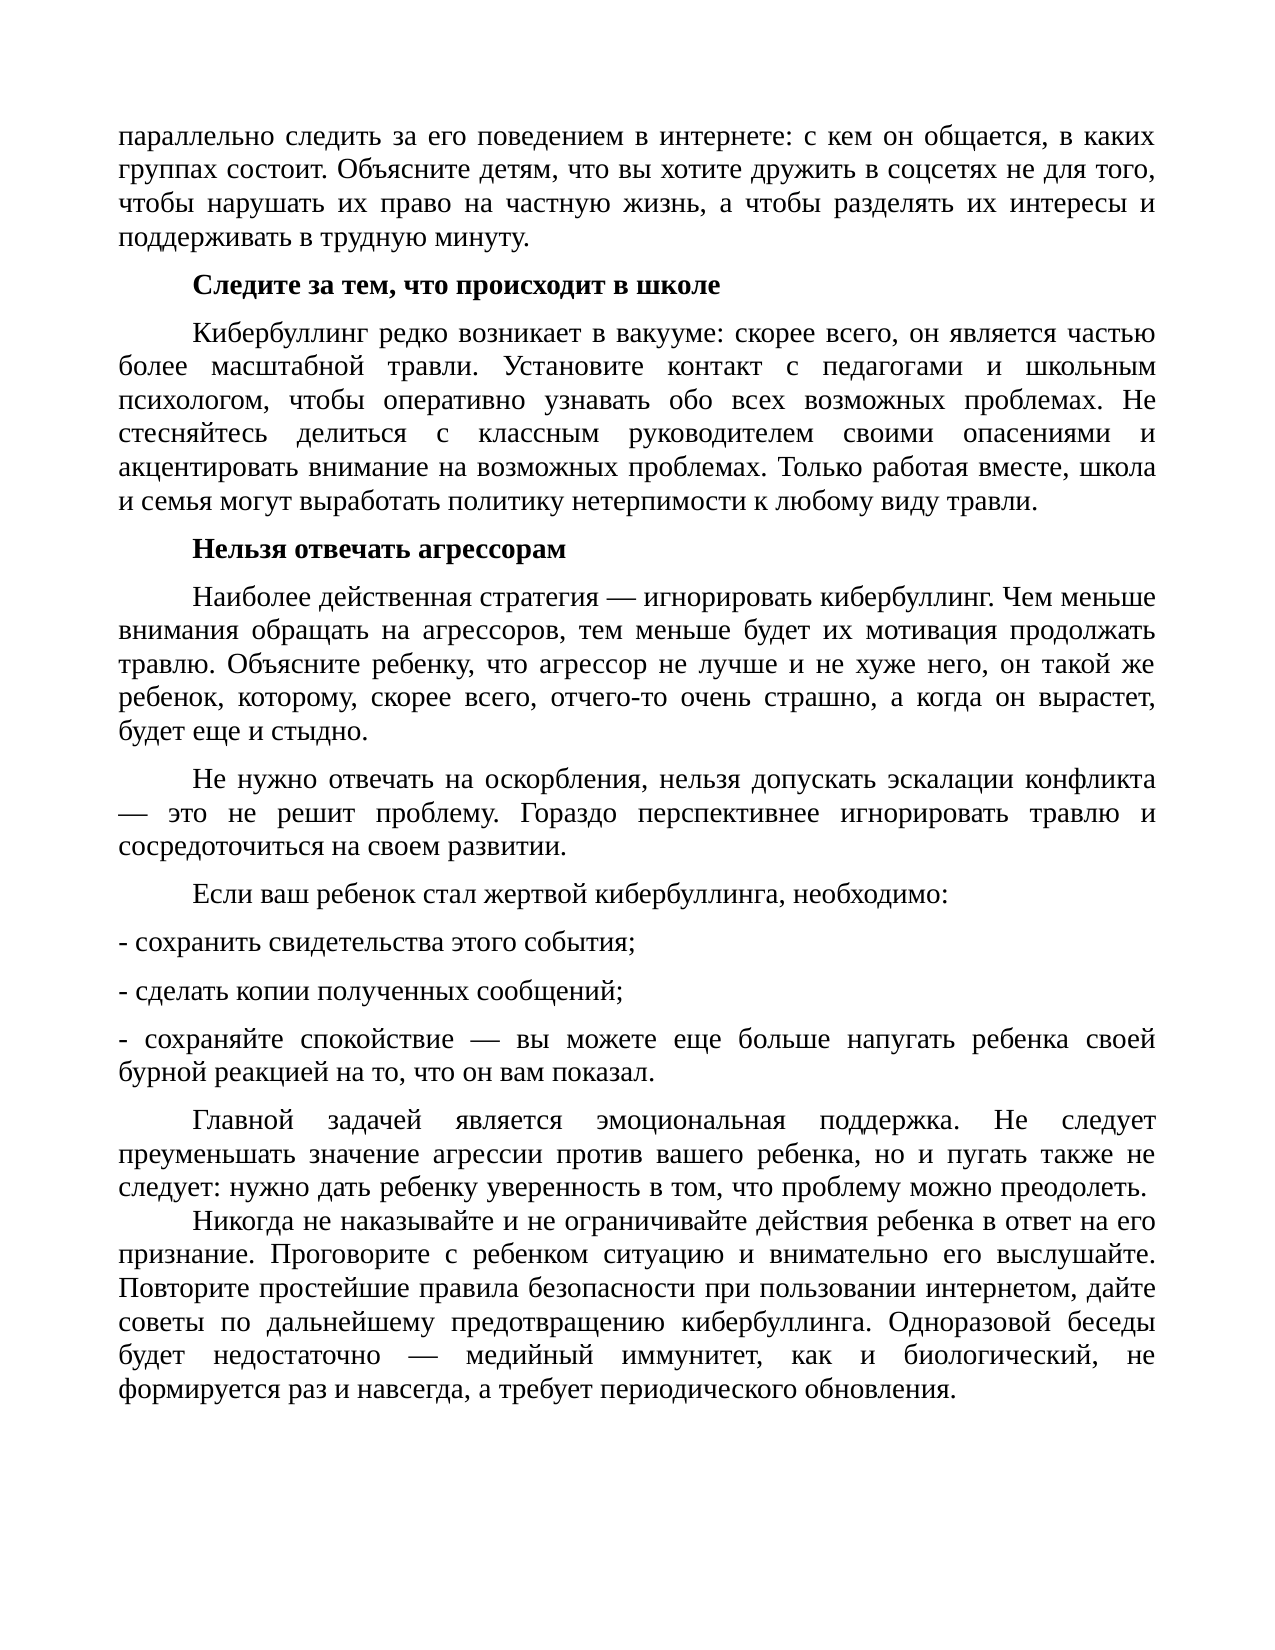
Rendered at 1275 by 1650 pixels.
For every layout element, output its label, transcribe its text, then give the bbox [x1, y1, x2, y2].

text - сделать копии полученных сообщений; [118, 973, 1157, 1006]
text Кибербуллинг редко возникает в вакууме: скорее всего, он является частью более масштабной травли. Установите контакт с педагогами и школьным психологом, чтобы оперативно узнавать обо всех возможных проблемах. Не стесняйтесь делиться с классным руководителем своими опасениями и акцентировать внимание на возможных проблемах. Только работая вместе, школа и семья могут выработать политику нетерпимости к любому виду травли. [118, 315, 1157, 516]
text Не нужно отвечать на оскорбления, нельзя допускать эскалации конфликта — это не решит проблему. Гораздо перспективнее игнорировать травлю и сосредоточиться на своем развитии. [118, 761, 1157, 862]
text Нельзя отвечать агрессорам [118, 531, 1157, 564]
text Следите за тем, что происходит в школе [118, 267, 1157, 300]
text Наиболее действенная стратегия — игнорировать кибербуллинг. Чем меньше внимания обращать на агрессоров, тем меньше будет их мотивация продолжать травлю. Объясните ребенку, что агрессор не лучше и не хуже него, он такой же ребенок, которому, скорее всего, отчего-то очень страшно, а когда он вырастет, будет еще и стыдно. [118, 579, 1157, 747]
text Если ваш ребенок стал жертвой кибербуллинга, необходимо: [118, 876, 1157, 910]
text параллельно следить за его поведением в интернете: с кем он общается, в каких группах состоит. Объясните детям, что вы хотите дружить в соцсетях не для того, чтобы нарушать их право на частную жизнь, а чтобы разделять их интересы и поддерживать в трудную минуту. [118, 118, 1157, 252]
text - сохранить свидетельства этого события; [118, 924, 1157, 958]
text Главной задачей является эмоциональная поддержка. Не следует преуменьшать значение агрессии против вашего ребенка, но и пугать также не следует: нужно дать ребенку уверенность в том, что проблему можно преодолеть. Никогда не наказывайте и не ограничивайте действия ребенка в ответ на его признание. Проговорите с ребенком ситуацию и внимательно его выслушайте. Повторите простейшие правила безопасности при пользовании интернетом, дайте советы по дальнейшему предотвращению кибербуллинга. Одноразовой беседы будет недостаточно — медийный иммунитет, как и биологический, не формируется раз и навсегда, а требует периодического обновления. [118, 1102, 1157, 1404]
text - сохраняйте спокойствие — вы можете еще больше напугать ребенка своей бурной реакцией на то, что он вам показал. [118, 1021, 1157, 1088]
